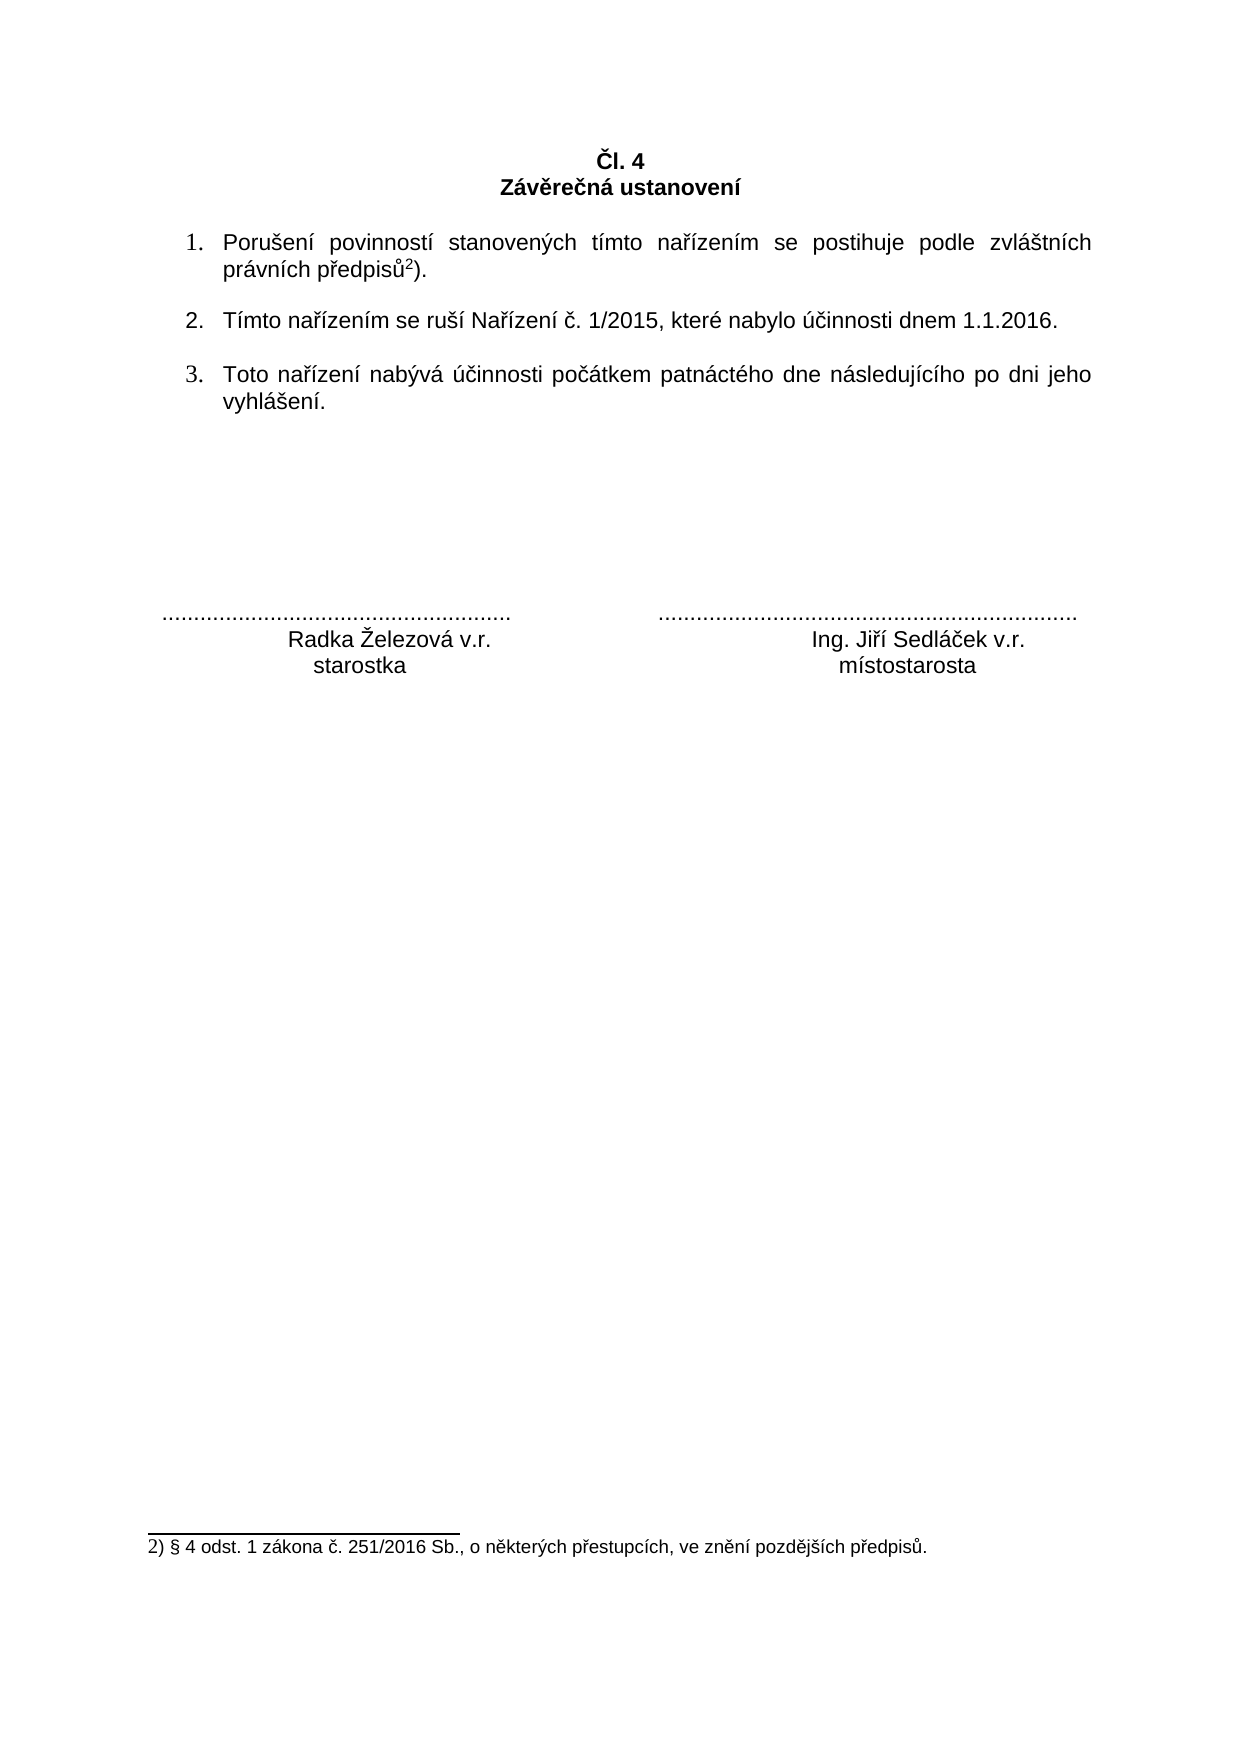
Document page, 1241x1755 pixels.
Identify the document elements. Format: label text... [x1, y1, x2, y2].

text Čl. 4 [148, 148, 1093, 174]
list Tímto nařízením se ruší Nařízení č. 1/2015, které nabylo účinnosti dnem 1.1.2016. [185, 307, 1093, 333]
text ....................................................... .................................................................. [148, 599, 1093, 626]
text starostka místostarosta [148, 652, 1093, 678]
list Toto nařízení nabývá účinnosti počátkem patnáctého dne následujícího po dni jeho vyhlášení. [185, 359, 1093, 415]
list ) § 4 odst. 1 zákona č. 251/2016 Sb., o některých přestupcích, ve znění pozdějších předpisů. [148, 1534, 1093, 1558]
list Porušení povinností stanovených tímto nařízením se postihuje podle zvláštních právních předpisů). [185, 227, 1093, 282]
text Radka Železová v.r. Ing. Jiří Sedláček v.r. [148, 626, 1093, 652]
text Závěrečná ustanovení [148, 174, 1093, 200]
